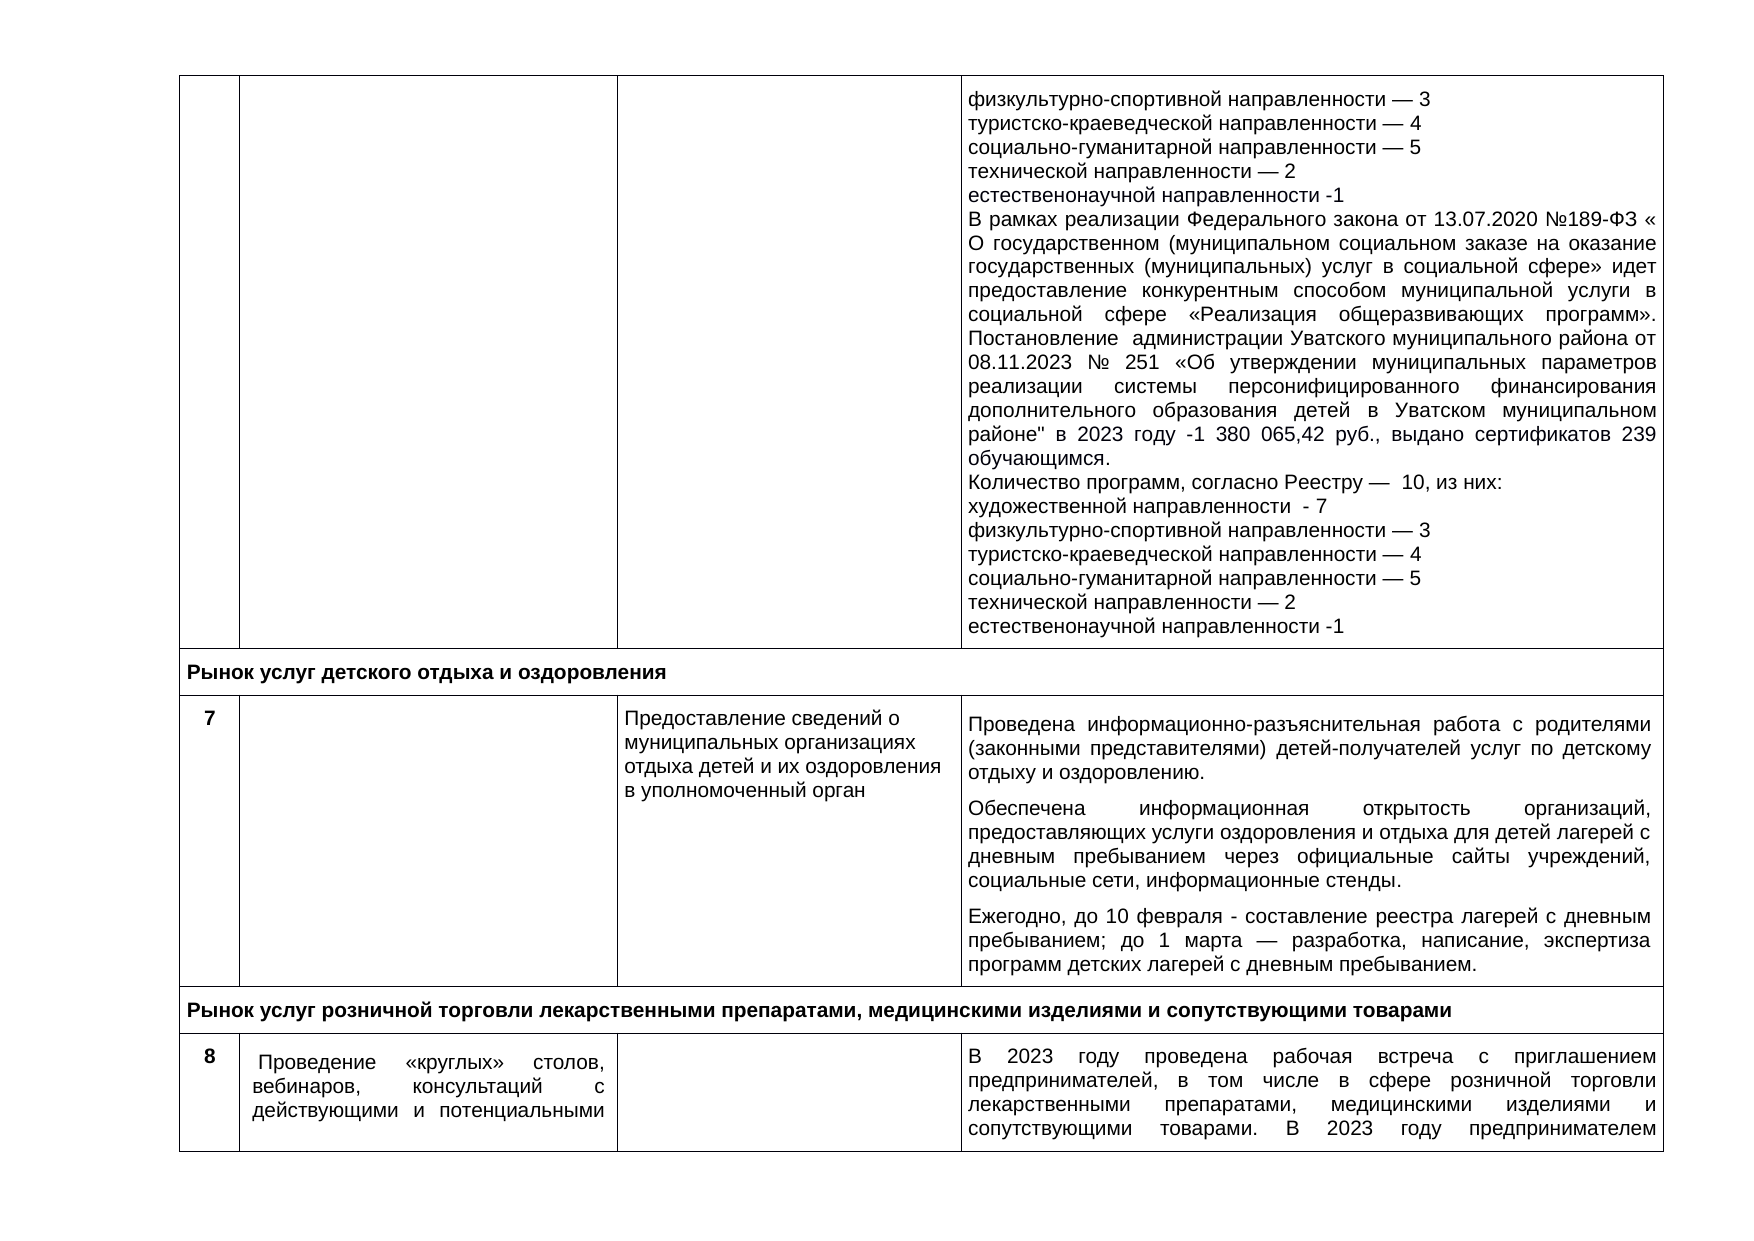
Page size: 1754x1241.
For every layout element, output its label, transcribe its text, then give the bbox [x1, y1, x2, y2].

table_cell [180, 76, 239, 648]
table_cell Проведена информационно-разъяснительная работа с родителями (законными представителями) детей-получателей услуг по детскому отдыху и оздоровлению. Обеспечена информационная открытость организаций, предоставляющих услуги оздоровления и отдыха для детей лагерей с дневным пребыванием через официальные сайты учреждений, социальные сети, информационные стенды. Ежегодно, до 10 февраля - составление реестра лагерей с дневным пребыванием; до 1 марта — разработка, написание, экспертиза программ детских лагерей с дневным пребыванием. [962, 696, 1663, 986]
table_cell Рынок услуг детского отдыха и оздоровления [180, 649, 1663, 694]
table_cell [240, 696, 617, 986]
table_cell В 2023 году проведена рабочая встреча с приглашением предпринимателей, в том числе в сфере розничной торговли лекарственными препаратами, медицинскими изделиями и сопутствующими товарами. В 2023 году предпринимателем [962, 1034, 1663, 1151]
table_cell [240, 76, 617, 648]
table_cell 8 [180, 1034, 239, 1151]
table_cell Предоставление сведений о муниципальных организациях отдыха детей и их оздоровления в уполномоченный орган [618, 696, 961, 986]
table_cell [618, 1034, 961, 1151]
table_cell 7 [180, 696, 239, 986]
table_cell [618, 76, 961, 648]
table_cell Проведение «круглых» столов, вебинаров, консультаций с действующими и потенциальными [240, 1034, 617, 1151]
table_cell физкультурно-спортивной направленности — 3 туристско-краеведческой направленности — 4 социально-гуманитарной направленности — 5 технической направленности — 2 естественонаучной направленности -1 В рамках реализации Федерального закона от 13.07.2020 №189-ФЗ « О государственном (муниципальном социальном заказе на оказание государственных (муниципальных) услуг в социальной сфере» идет предоставление конкурентным способом муниципальной услуги в социальной сфере «Реализация общеразвивающих программ». Постановление администрации Уватского муниципального района от 08.11.2023 № 251 «Об утверждении муниципальных параметров реализации системы персонифицированного финансирования дополнительного образования детей в Уватском муниципальном районе" в 2023 году -1 380 065,42 руб., выдано сертификатов 239 обучающимся. Количество программ, согласно Реестру — 10, из них: художественной направленности - 7 физкультурно-спортивной направленности — 3 туристско-краеведческой направленности — 4 социально-гуманитарной направленности — 5 технической направленности — 2 естественонаучной направленности -1 [962, 76, 1663, 648]
table_cell Рынок услуг розничной торговли лекарственными препаратами, медицинскими изделиями и сопутствующими товарами [180, 987, 1663, 1032]
